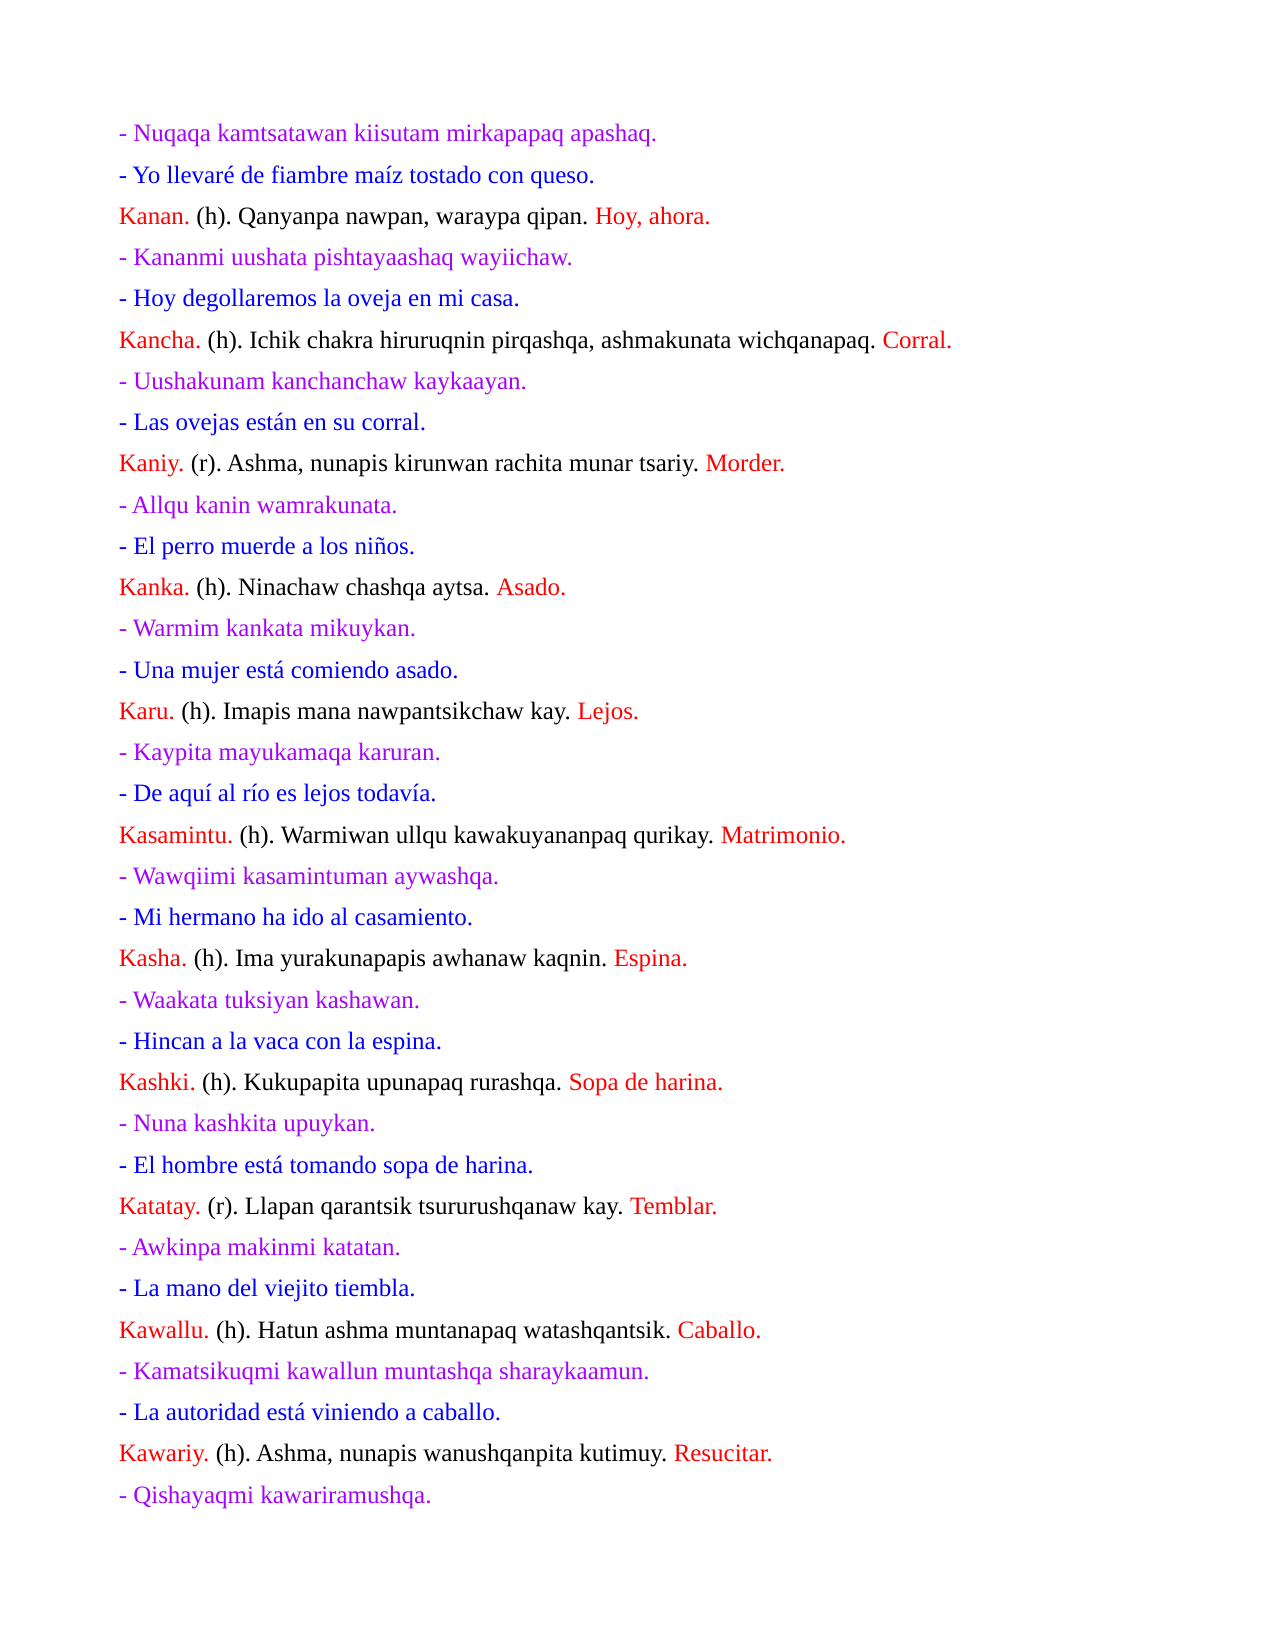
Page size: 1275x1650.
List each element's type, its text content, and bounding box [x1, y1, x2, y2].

text - Kananmi uushata pishtayaashaq wayiichaw. [118, 242, 1156, 271]
text - Warmim kankata mikuykan. [118, 613, 1156, 642]
text - Hoy degollaremos la oveja en mi casa. [118, 283, 1156, 312]
text - Mi hermano ha ido al casamiento. [118, 902, 1156, 931]
text - La mano del viejito tiembla. [118, 1273, 1156, 1302]
text Kanan. (h). Qanyanpa nawpan, waraypa qipan. Hoy, ahora. [118, 201, 1156, 230]
text Kancha. (h). Ichik chakra hiruruqnin pirqashqa, ashmakunata wichqanapaq. Corral. [118, 325, 1156, 353]
text - El perro muerde a los niños. [118, 531, 1156, 560]
text - Qishayaqmi kawariramushqa. [118, 1480, 1156, 1508]
text Kasha. (h). Ima yurakunapapis awhanaw kaqnin. Espina. [118, 943, 1156, 972]
text Katatay. (r). Llapan qarantsik tsururushqanaw kay. Temblar. [118, 1191, 1156, 1220]
text Kawallu. (h). Hatun ashma muntanapaq watashqantsik. Caballo. [118, 1315, 1156, 1343]
text - Waakata tuksiyan kashawan. [118, 985, 1156, 1013]
text - De aquí al río es lejos todavía. [118, 778, 1156, 807]
text - Kaypita mayukamaqa karuran. [118, 737, 1156, 766]
text Kasamintu. (h). Warmiwan ullqu kawakuyananpaq qurikay. Matrimonio. [118, 820, 1156, 848]
text - El hombre está tomando sopa de harina. [118, 1150, 1156, 1178]
text - Nuqaqa kamtsatawan kiisutam mirkapapaq apashaq. [118, 118, 1156, 147]
text Kawariy. (h). Ashma, nunapis wanushqanpita kutimuy. Resucitar. [118, 1438, 1156, 1467]
text Kashki. (h). Kukupapita upunapaq rurashqa. Sopa de harina. [118, 1067, 1156, 1096]
text - Yo llevaré de fiambre maíz tostado con queso. [118, 160, 1156, 188]
text Kaniy. (r). Ashma, nunapis kirunwan rachita munar tsariy. Morder. [118, 448, 1156, 477]
text - Allqu kanin wamrakunata. [118, 490, 1156, 518]
text - Kamatsikuqmi kawallun muntashqa sharaykaamun. [118, 1356, 1156, 1385]
text - Una mujer está comiendo asado. [118, 655, 1156, 683]
text - Wawqiimi kasamintuman aywashqa. [118, 861, 1156, 890]
text - Uushakunam kanchanchaw kaykaayan. [118, 366, 1156, 395]
text Kanka. (h). Ninachaw chashqa aytsa. Asado. [118, 572, 1156, 601]
text Karu. (h). Imapis mana nawpantsikchaw kay. Lejos. [118, 696, 1156, 725]
text - Hincan a la vaca con la espina. [118, 1026, 1156, 1055]
text - Las ovejas están en su corral. [118, 407, 1156, 436]
text - La autoridad está viniendo a caballo. [118, 1397, 1156, 1426]
text - Nuna kashkita upuykan. [118, 1108, 1156, 1137]
text - Awkinpa makinmi katatan. [118, 1232, 1156, 1261]
